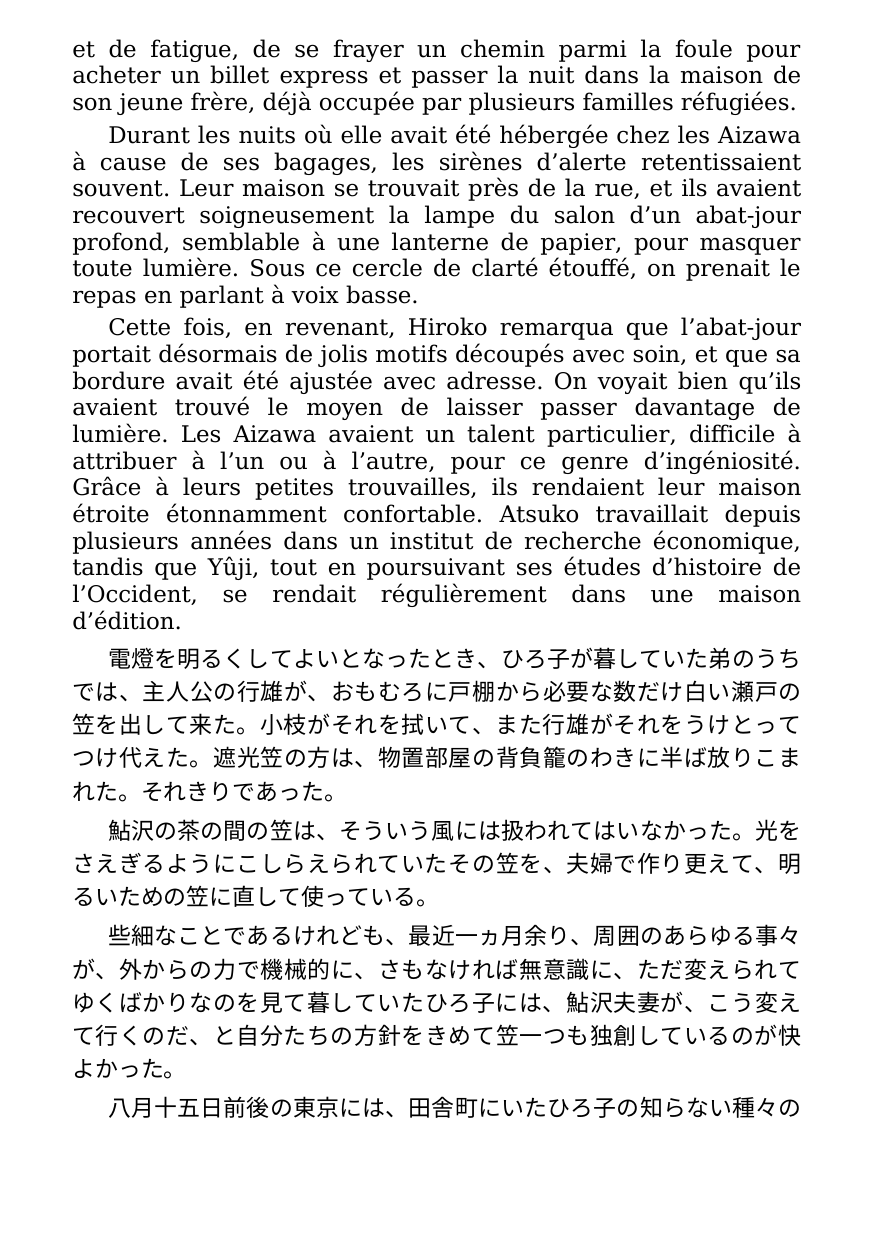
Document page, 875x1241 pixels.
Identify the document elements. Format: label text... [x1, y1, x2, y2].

text et de fatigue, de se frayer un chemin parmi la foule pour acheter un billet express et passer la nuit dans la maison de son jeune frère, déjà occupée par plusieurs familles réfugiées. [72, 36, 802, 116]
text 八月十五日前後の東京には、田舎町にいたひろ子の知らない種々の [72, 1090, 802, 1123]
text 鮎沢の茶の間の笠は、そういう風には扱われてはいなかった。光をさえぎるようにこしらえられていたその笠を、夫婦で作り更えて、明るいための笠に直して使っている。 [72, 813, 802, 912]
text 電燈を明るくしてよいとなったとき、ひろ子が暮していた弟のうちでは、主人公の行雄が、おもむろに戸棚から必要な数だけ白い瀬戸の笠を出して来た。小枝がそれを拭いて、また行雄がそれをうけとってつけ代えた。遮光笠の方は、物置部屋の背負籠のわきに半ば放りこまれた。それきりであった。 [72, 641, 802, 807]
text 些細なことであるけれども、最近一ヵ月余り、周囲のあらゆる事々が、外からの力で機械的に、さもなければ無意識に、ただ変えられてゆくばかりなのを見て暮していたひろ子には、鮎沢夫妻が、こう変えて行くのだ、と自分たちの方針をきめて笠一つも独創しているのが快よかった。 [72, 918, 802, 1084]
text Durant les nuits où elle avait été hébergée chez les Aizawa à cause de ses bagages, les sirènes d’alerte retentissaient souvent. Leur maison se trouvait près de la rue, et ils avaient recouvert soigneusement la lampe du salon d’un abat-jour profond, semblable à une lanterne de papier, pour masquer toute lumière. Sous ce cercle de clarté étouffé, on prenait le repas en parlant à voix basse. [72, 122, 802, 309]
text Cette fois, en revenant, Hiroko remarqua que l’abat-jour portait désormais de jolis motifs découpés avec soin, et que sa bordure avait été ajustée avec adresse. On voyait bien qu’ils avaient trouvé le moyen de laisser passer davantage de lumière. Les Aizawa avaient un talent particulier, difficile à attribuer à l’un ou à l’autre, pour ce genre d’ingéniosité. Grâce à leurs petites trouvailles, ils rendaient leur maison étroite étonnamment confortable. Atsuko travaillait depuis plusieurs années dans un institut de recherche économique, tandis que Yûji, tout en poursuivant ses études d’histoire de l’Occident, se rendait régulièrement dans une maison d’édition. [72, 314, 802, 634]
